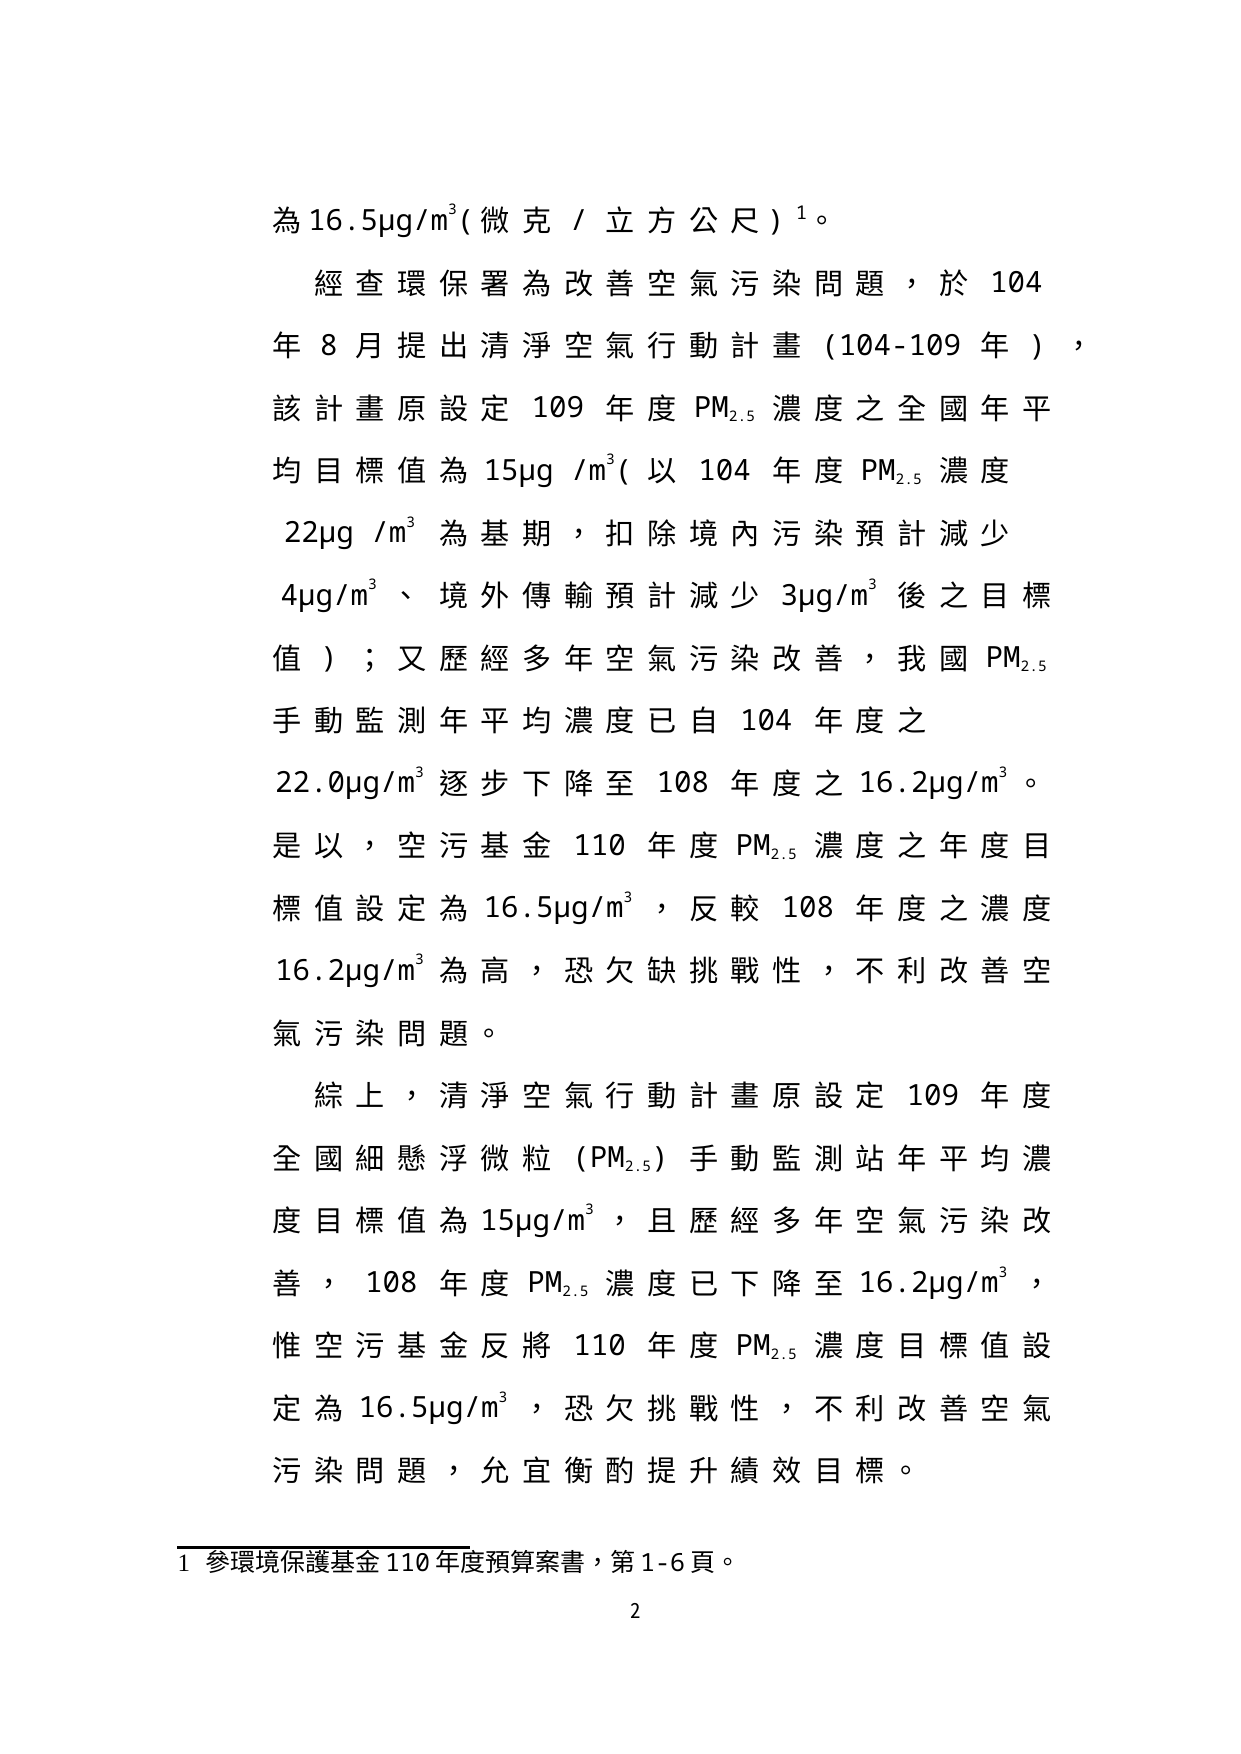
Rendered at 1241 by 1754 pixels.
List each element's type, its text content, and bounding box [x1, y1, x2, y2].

text 經查環保署為改善空氣污染問題，於104年8月提出清淨空氣行動計畫(104-109年)，該計畫原設定109年度PM2.5濃度之全國年平均目標值為15μg /m3(以104年度PM2.5濃度22μg /m3為基期，扣除境內污染預計減少4μg/m3、境外傳輸預計減少3μg/m3後之目標值)；又歷經多年空氣污染改善，我國PM2.5手動監測年平均濃度已自104年度之22.0μg/m3逐步下降至108年度之16.2μg/m3。是以，空污基金110年度PM2.5濃度之年度目標值設定為16.5μg/m3，反較108年度之濃度16.2μg/m3為高，恐欠缺挑戰性，不利改善空氣污染問題。 [242, 240, 1058, 1052]
text 參環境保護基金110年度預算案書，第1-6頁。 [177, 1548, 1063, 1577]
text 綜上，清淨空氣行動計畫原設定109年度全國細懸浮微粒(PM2.5)手動監測站年平均濃度目標值為15μg/m3，且歷經多年空氣污染改善，108年度PM2.5濃度已下降至16.2μg/m3，惟空污基金反將110年度PM2.5濃度目標值設定為16.5μg/m3，恐欠挑戰性，不利改善空氣污染問題，允宜衡酌提升績效目標。 [242, 1052, 1058, 1490]
text 為16.5μg/m3(微克/立方公尺) 。 [242, 177, 1058, 240]
